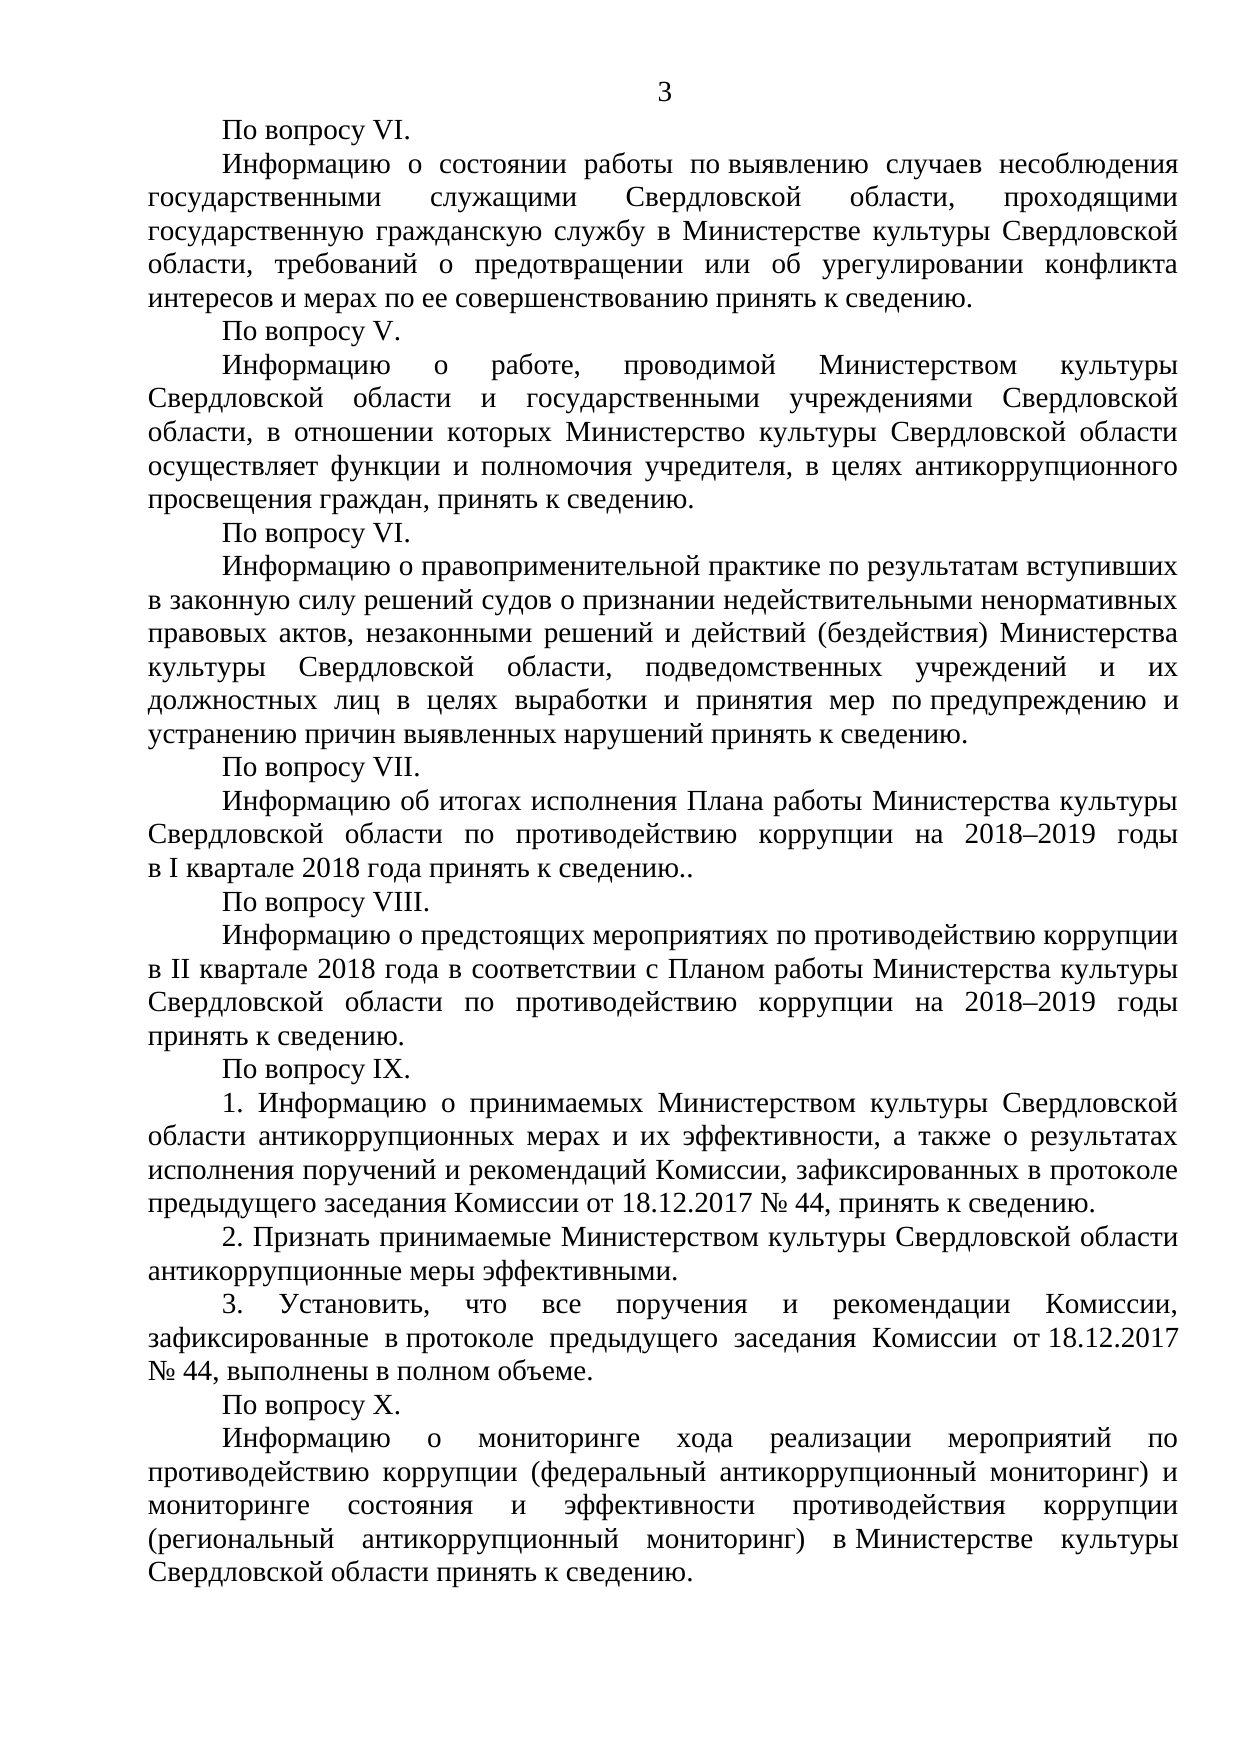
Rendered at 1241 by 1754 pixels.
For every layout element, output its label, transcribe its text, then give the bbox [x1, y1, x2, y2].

text По вопросу IX. [148, 1051, 1179, 1085]
text Информацию о работе, проводимой Министерством культуры Свердловской области и государственными учреждениями Свердловской области, в отношении которых Министерство культуры Свердловской области осуществляет функции и полномочия учредителя, в целях антикоррупционного просвещения граждан, принять к сведению. [148, 347, 1179, 515]
text По вопросу V. [148, 313, 1179, 347]
text 3. Установить, что все поручения и рекомендации Комиссии, зафиксированные в протоколе предыдущего заседания Комиссии от 18.12.2017 № 44, выполнены в полном объеме. [148, 1286, 1179, 1387]
text По вопросу VII. [148, 749, 1179, 783]
text По вопросу VI. [148, 112, 1179, 146]
text Информацию о мониторинге хода реализации мероприятий по противодействию коррупции (федеральный антикоррупционный мониторинг) и мониторинге состояния и эффективности противодействия коррупции (региональный антикоррупционный мониторинг) в Министерстве культуры Свердловской области принять к сведению. [148, 1420, 1179, 1588]
text Информацию о предстоящих мероприятиях по противодействию коррупции в II квартале 2018 года в соответствии с Планом работы Министерства культуры Свердловской области по противодействию коррупции на 2018–2019 годы принять к сведению. [148, 917, 1179, 1051]
text Информацию о правоприменительной практике по результатам вступивших в законную силу решений судов о признании недействительными ненормативных правовых актов, незаконными решений и действий (бездействия) Министерства культуры Свердловской области, подведомственных учреждений и их должностных лиц в целях выработки и принятия мер по предупреждению и устранению причин выявленных нарушений принять к сведению. [148, 548, 1179, 749]
text По вопросу VI. [148, 515, 1179, 548]
text По вопросу VIII. [148, 884, 1179, 917]
text 1. Информацию о принимаемых Министерством культуры Свердловской области антикоррупционных мерах и их эффективности, а также о результатах исполнения поручений и рекомендаций Комиссии, зафиксированных в протоколе предыдущего заседания Комиссии от 18.12.2017 № 44, принять к сведению. [148, 1085, 1179, 1219]
text Информацию о состоянии работы по выявлению случаев несоблюдения государственными служащими Свердловской области, проходящими государственную гражданскую службу в Министерстве культуры Свердловской области, требований о предотвращении или об урегулировании конфликта интересов и мерах по ее совершенствованию принять к сведению. [148, 146, 1179, 313]
text По вопросу X. [148, 1387, 1179, 1420]
text Информацию об итогах исполнения Плана работы Министерства культуры Свердловской области по противодействию коррупции на 2018–2019 годы в I квартале 2018 года принять к сведению.. [148, 783, 1179, 884]
text 2. Признать принимаемые Министерством культуры Свердловской области антикоррупционные меры эффективными. [148, 1219, 1179, 1286]
